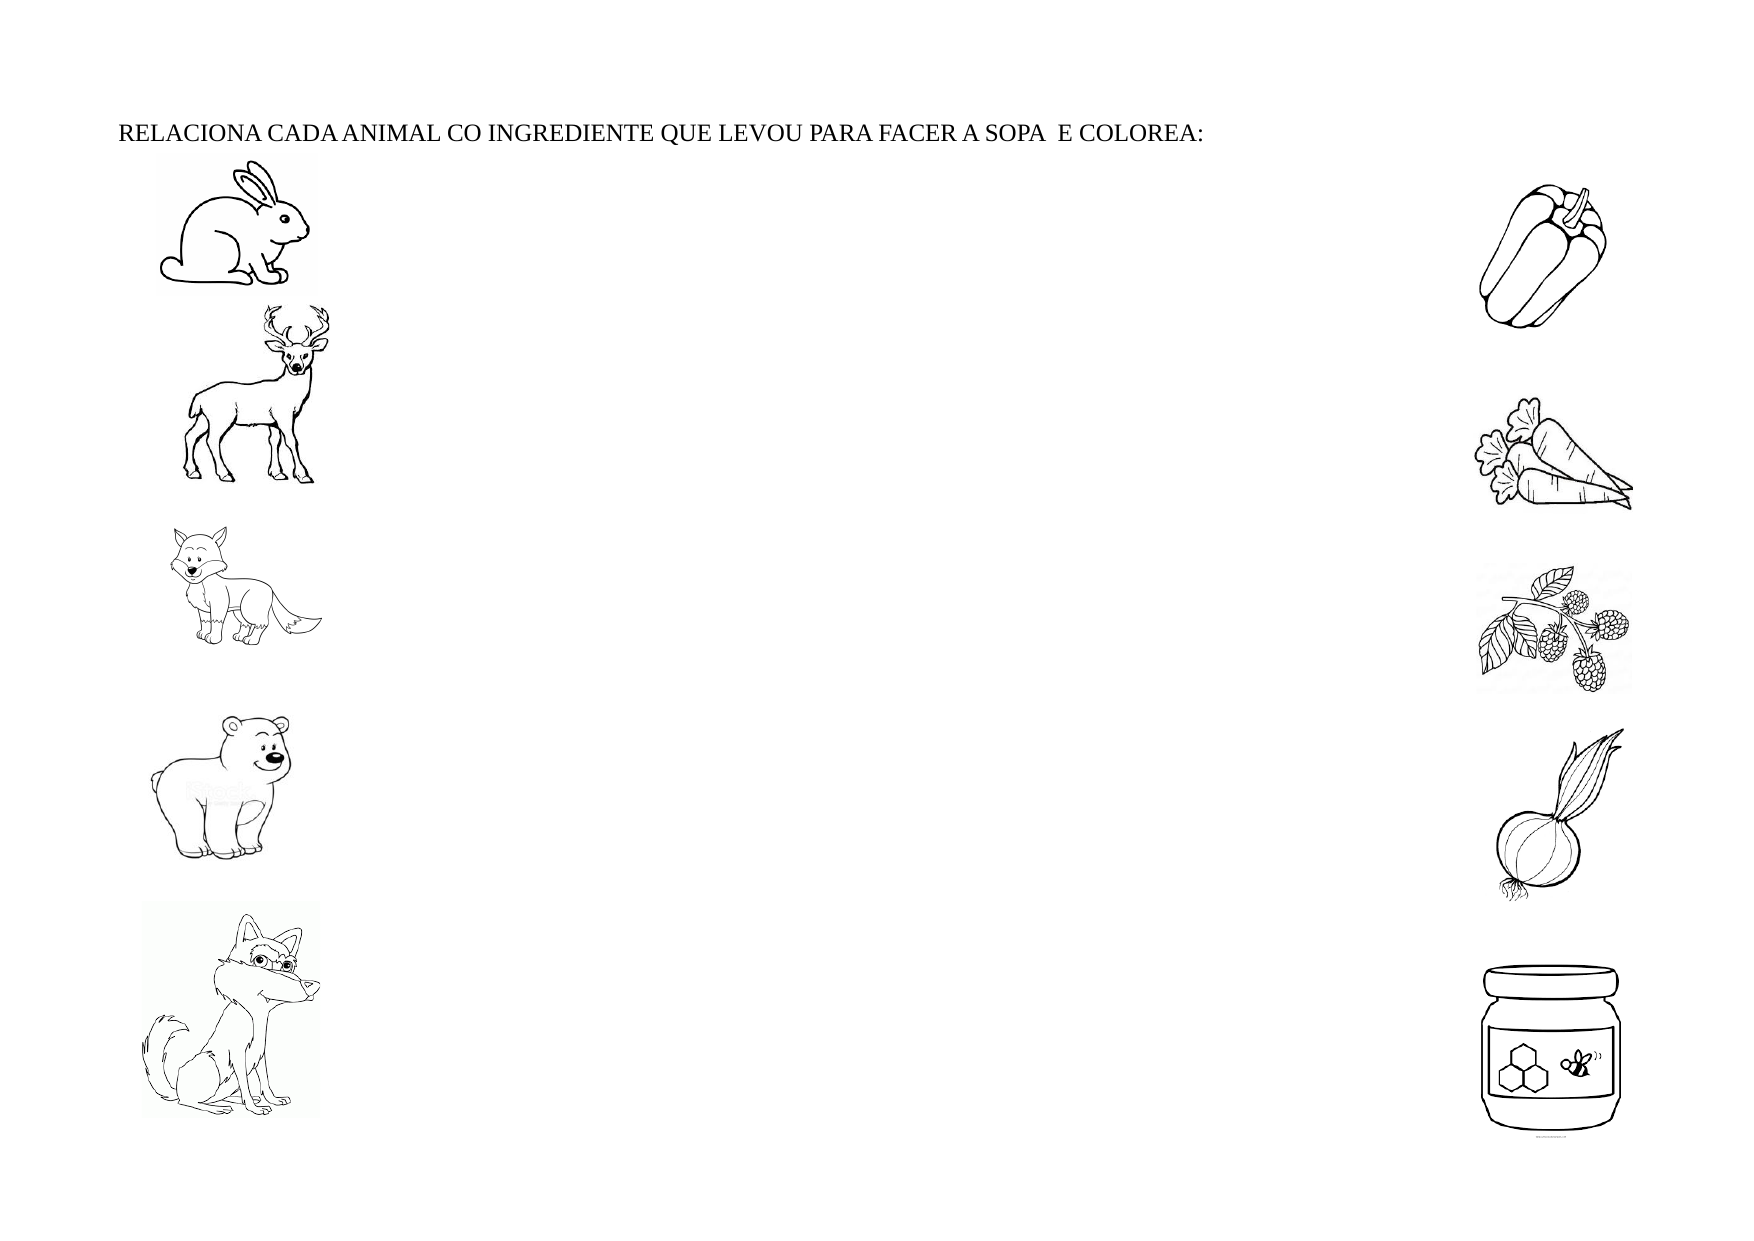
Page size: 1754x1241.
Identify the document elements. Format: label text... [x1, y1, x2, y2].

text RELACIONA CADA ANIMAL CO INGREDIENTE QUE LEVOU PARA FACER A SOPA E COLOREA: [118, 118, 1665, 147]
picture [141, 901, 320, 1118]
picture [1458, 956, 1643, 1140]
picture [141, 506, 337, 659]
picture [1473, 393, 1633, 514]
picture [182, 304, 330, 484]
picture [1485, 725, 1632, 916]
picture [141, 708, 300, 867]
picture [1477, 177, 1610, 334]
picture [1476, 563, 1632, 694]
picture [141, 153, 332, 296]
